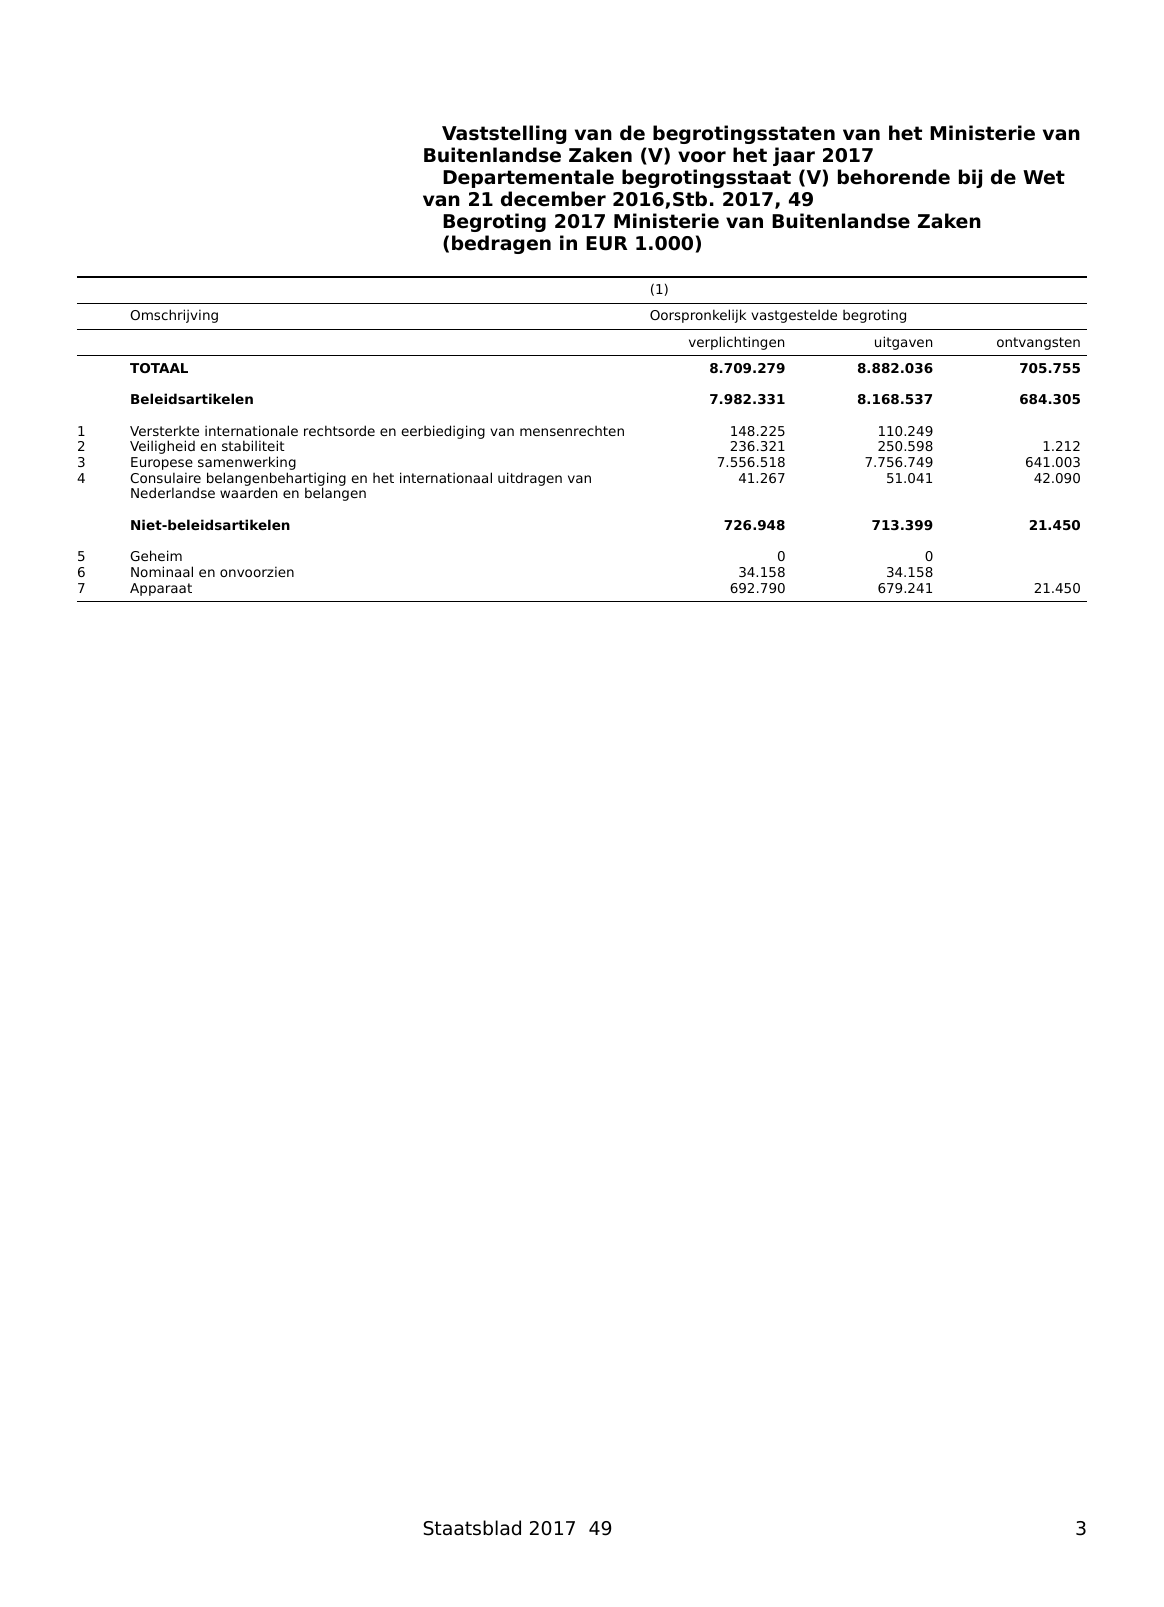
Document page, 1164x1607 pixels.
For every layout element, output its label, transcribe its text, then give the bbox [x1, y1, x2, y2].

table_cell [124, 330, 644, 355]
table_cell Europese samenwerking [124, 455, 644, 471]
table_cell Apparaat [124, 581, 644, 601]
table_cell [644, 502, 791, 518]
table_cell Geheim [124, 549, 644, 565]
table_header [77, 278, 124, 302]
table_cell [77, 330, 124, 355]
table_cell 705.755 [939, 356, 1087, 376]
text Begroting 2017 Ministerie van Buitenlandse Zaken [422, 211, 1087, 232]
table_cell [124, 534, 644, 549]
table_cell 0 [791, 549, 939, 565]
table_header [939, 278, 1087, 302]
table_header [124, 278, 644, 302]
table_cell [644, 376, 791, 392]
text Departementale begrotingsstaat (V) behorende bij de Wet van 21 december 2016,Stb. 2017, 49 [422, 167, 1087, 211]
table_cell 41.267 [644, 471, 791, 502]
table_cell [77, 502, 124, 518]
table_cell 34.158 [791, 565, 939, 581]
table_cell Versterkte internationale rechtsorde en eerbiediging van mensenrechten [124, 424, 644, 439]
table_cell [77, 356, 124, 376]
table_cell [791, 408, 939, 423]
table_cell 21.450 [939, 581, 1087, 601]
text Vaststelling van de begrotingsstaten van het Ministerie van Buitenlandse Zaken (V) voor het jaar 2017 [422, 123, 1087, 167]
table_cell [939, 534, 1087, 549]
table_cell [791, 376, 939, 392]
table_cell 7.556.518 [644, 455, 791, 471]
table_cell [644, 534, 791, 549]
table_cell 21.450 [939, 518, 1087, 533]
table_cell [939, 408, 1087, 423]
table_cell [791, 502, 939, 518]
table_cell TOTAAL [124, 356, 644, 376]
table_cell [77, 408, 124, 423]
table_cell 51.041 [791, 471, 939, 502]
table_cell 250.598 [791, 439, 939, 455]
table_cell uitgaven [791, 330, 939, 355]
table_cell 679.241 [791, 581, 939, 601]
table_cell 6 [77, 565, 124, 581]
table_cell Veiligheid en stabiliteit [124, 439, 644, 455]
table_cell Beleidsartikelen [124, 392, 644, 408]
table_cell Niet-beleidsartikelen [124, 518, 644, 533]
table_cell [939, 502, 1087, 518]
text (bedragen in EUR 1.000) [422, 232, 1087, 254]
table_cell 110.249 [791, 424, 939, 439]
table_cell 726.948 [644, 518, 791, 533]
table_header (1) [644, 278, 939, 302]
table_cell [77, 376, 124, 392]
table_cell 5 [77, 549, 124, 565]
table_cell ontvangsten [939, 330, 1087, 355]
table_cell Consulaire belangenbehartiging en het internationaal uitdragen van Nederlandse waarden en belangen [124, 471, 644, 502]
table_cell [939, 376, 1087, 392]
table_cell Oorspronkelijk vastgestelde begroting [644, 304, 1087, 329]
table_cell 1 [77, 424, 124, 439]
table_cell [644, 408, 791, 423]
table_cell 684.305 [939, 392, 1087, 408]
table_cell 713.399 [791, 518, 939, 533]
table_cell [124, 408, 644, 423]
table_cell 7 [77, 581, 124, 601]
table_cell 7.982.331 [644, 392, 791, 408]
table_cell 4 [77, 471, 124, 502]
table_cell 8.709.279 [644, 356, 791, 376]
table_cell [939, 549, 1087, 565]
table_cell [124, 502, 644, 518]
table_cell 148.225 [644, 424, 791, 439]
table_cell [77, 534, 124, 549]
table_cell 7.756.749 [791, 455, 939, 471]
table_cell 1.212 [939, 439, 1087, 455]
table_cell [77, 392, 124, 408]
table_cell 236.321 [644, 439, 791, 455]
table_cell 2 [77, 439, 124, 455]
table_cell 8.882.036 [791, 356, 939, 376]
table_cell [939, 424, 1087, 439]
table_cell 8.168.537 [791, 392, 939, 408]
table_cell 42.090 [939, 471, 1087, 502]
table_cell 34.158 [644, 565, 791, 581]
table_cell [939, 565, 1087, 581]
table_cell 3 [77, 455, 124, 471]
table_cell 641.003 [939, 455, 1087, 471]
table_cell [791, 534, 939, 549]
table_cell 692.790 [644, 581, 791, 601]
table_cell Nominaal en onvoorzien [124, 565, 644, 581]
table_cell verplichtingen [644, 330, 791, 355]
table_cell [77, 518, 124, 533]
table_cell 0 [644, 549, 791, 565]
table_cell Omschrijving [124, 304, 644, 329]
table_cell [124, 376, 644, 392]
table_cell [77, 304, 124, 329]
